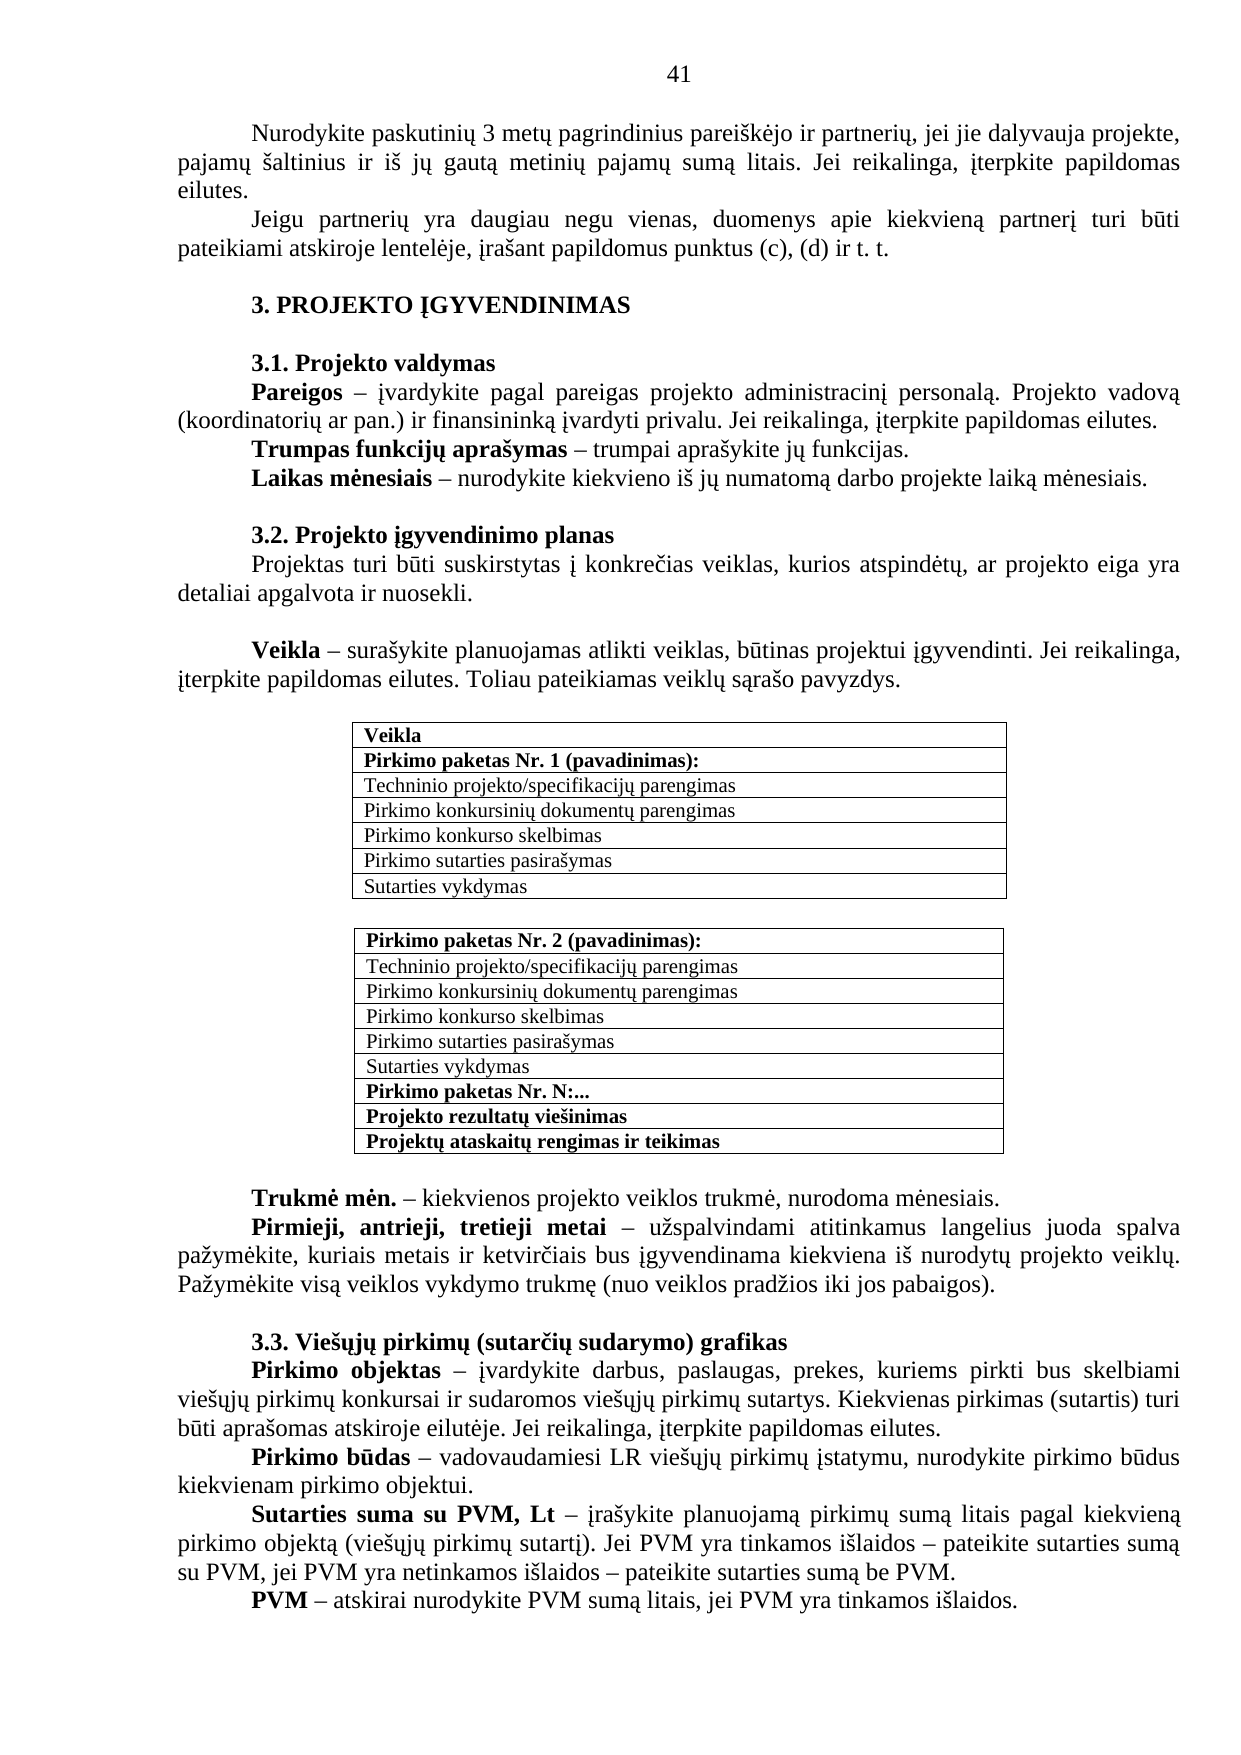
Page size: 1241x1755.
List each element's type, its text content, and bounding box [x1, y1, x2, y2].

table_cell Pirkimo sutarties pasirašymas [353, 849, 1006, 872]
text 3.3. Viešųjų pirkimų (sutarčių sudarymo) grafikas [177, 1327, 1181, 1356]
text Jeigu partnerių yra daugiau negu vienas, duomenys apie kiekvieną partnerį turi būti pateikiami atskiroje lentelėje, įrašant papildomus punktus (c), (d) ir t. t. [177, 204, 1181, 262]
text 3. PROJEKTO ĮGYVENDINIMAS [177, 291, 1181, 319]
table_cell Pirkimo paketas Nr. N:... [355, 1079, 1003, 1103]
table_cell Projekto rezultatų viešinimas [355, 1104, 1003, 1128]
table_cell Techninio projekto/specifikacijų parengimas [353, 773, 1006, 797]
text PVM – atskirai nurodykite PVM sumą litais, jei PVM yra tinkamos išlaidos. [177, 1586, 1181, 1614]
text Sutarties suma su PVM, Lt – įrašykite planuojamą pirkimų sumą litais pagal kiekvieną pirkimo objektą (viešųjų pirkimų sutartį). Jei PVM yra tinkamos išlaidos – pateikite sutarties sumą su PVM, jei PVM yra netinkamos išlaidos – pateikite sutarties sumą be PVM. [177, 1499, 1181, 1586]
text 3.2. Projekto įgyvendinimo planas [177, 521, 1181, 549]
table_cell Pirkimo sutarties pasirašymas [355, 1029, 1003, 1053]
text Pareigos – įvardykite pagal pareigas projekto administracinį personalą. Projekto vadovą (koordinatorių ar pan.) ir finansininką įvardyti privalu. Jei reikalinga, įterpkite papildomas eilutes. [177, 377, 1181, 434]
text Pirkimo objektas – įvardykite darbus, paslaugas, prekes, kuriems pirkti bus skelbiami viešųjų pirkimų konkursai ir sudaromos viešųjų pirkimų sutartys. Kiekvienas pirkimas (sutartis) turi būti aprašomas atskiroje eilutėje. Jei reikalinga, įterpkite papildomas eilutes. [177, 1356, 1181, 1442]
text Projektas turi būti suskirstytas į konkrečias veiklas, kurios atspindėtų, ar projekto eiga yra detaliai apgalvota ir nuosekli. [177, 549, 1181, 607]
text Pirkimo būdas – vadovaudamiesi LR viešųjų pirkimų įstatymu, nurodykite pirkimo būdus kiekvienam pirkimo objektui. [177, 1442, 1181, 1499]
table_cell Techninio projekto/specifikacijų parengimas [355, 954, 1003, 978]
table_cell Sutarties vykdymas [353, 874, 1006, 898]
table_cell Sutarties vykdymas [355, 1054, 1003, 1078]
table_cell Pirkimo konkursinių dokumentų parengimas [355, 979, 1003, 1003]
text Trukmė mėn. – kiekvienos projekto veiklos trukmė, nurodoma mėnesiais. [177, 1183, 1181, 1212]
text Pirmieji, antrieji, tretieji metai – užspalvindami atitinkamus langelius juoda spalva pažymėkite, kuriais metais ir ketvirčiais bus įgyvendinama kiekviena iš nurodytų projekto veiklų. Pažymėkite visą veiklos vykdymo trukmę (nuo veiklos pradžios iki jos pabaigos). [177, 1212, 1181, 1298]
table_cell Pirkimo konkurso skelbimas [355, 1004, 1003, 1028]
table_cell Projektų ataskaitų rengimas ir teikimas [355, 1129, 1003, 1153]
table_cell Pirkimo konkurso skelbimas [353, 823, 1006, 847]
text Veikla – surašykite planuojamas atlikti veiklas, būtinas projektui įgyvendinti. Jei reikalinga, įterpkite papildomas eilutes. Toliau pateikiamas veiklų sąrašo pavyzdys. [177, 636, 1181, 693]
text Laikas mėnesiais – nurodykite kiekvieno iš jų numatomą darbo projekte laiką mėnesiais. [177, 463, 1181, 492]
text Trumpas funkcijų aprašymas – trumpai aprašykite jų funkcijas. [177, 434, 1181, 463]
table_header Pirkimo paketas Nr. 2 (pavadinimas): [355, 929, 1003, 952]
text Nurodykite paskutinių 3 metų pagrindinius pareiškėjo ir partnerių, jei jie dalyvauja projekte, pajamų šaltinius ir iš jų gautą metinių pajamų sumą litais. Jei reikalinga, įterpkite papildomas eilutes. [177, 118, 1181, 204]
text 3.1. Projekto valdymas [177, 348, 1181, 377]
table_header Veikla [353, 723, 1006, 747]
table_cell Pirkimo konkursinių dokumentų parengimas [353, 798, 1006, 822]
table_cell Pirkimo paketas Nr. 1 (pavadinimas): [353, 748, 1006, 772]
